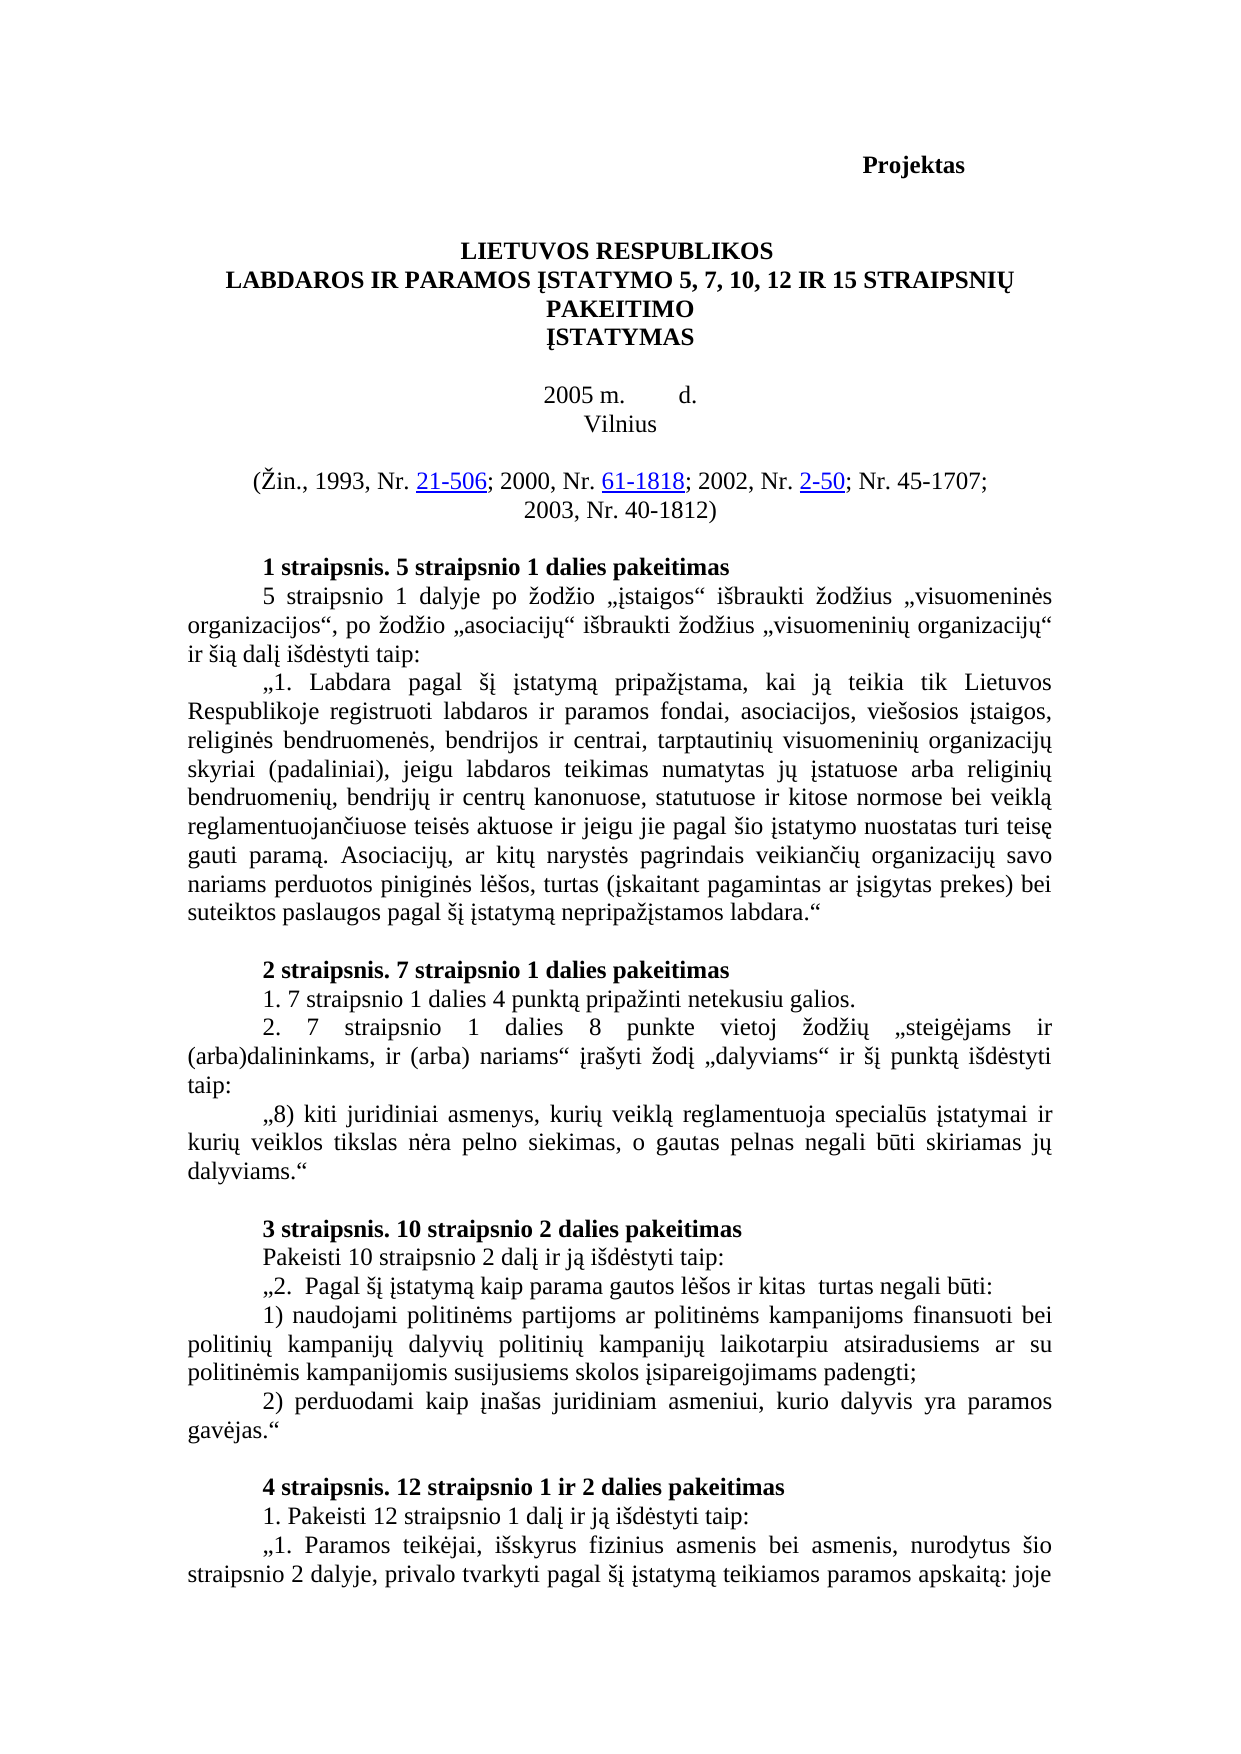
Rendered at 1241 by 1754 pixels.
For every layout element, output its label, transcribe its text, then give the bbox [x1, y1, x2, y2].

text „2. Pagal šį įstatymą kaip parama gautos lėšos ir kitas turtas negali būti: [187, 1271, 1053, 1300]
text 2005 m. d. [187, 380, 1053, 409]
text 1. 7 straipsnio 1 dalies 4 punktą pripažinti netekusiu galios. [187, 984, 1053, 1012]
text „8) kiti juridiniai asmenys, kurių veiklą reglamentuoja specialūs įstatymai ir kurių veiklos tikslas nėra pelno siekimas, o gautas pelnas negali būti skiriamas jų dalyviams.“ [187, 1099, 1053, 1185]
text Lietuvos Respublikos [187, 236, 1053, 265]
text įstatymas [187, 322, 1053, 351]
text 3 straipsnis. 10 straipsnio 2 dalies pakeitimas [187, 1214, 1053, 1242]
text „1. Labdara pagal šį įstatymą pripažįstama, kai ją teikia tik Lietuvos Respublikoje registruoti labdaros ir paramos fondai, asociacijos, viešosios įstaigos, religinės bendruomenės, bendrijos ir centrai, tarptautinių visuomeninių organizacijų skyriai (padaliniai), jeigu labdaros teikimas numatytas jų įstatuose arba religinių bendruomenių, bendrijų ir centrų kanonuose, statutuose ir kitose normose bei veiklą reglamentuojančiuose teisės aktuose ir jeigu jie pagal šio įstatymo nuostatas turi teisę gauti paramą. Asociacijų, ar kitų narystės pagrindais veikiančių organizacijų savo nariams perduotos piniginės lėšos, turtas (įskaitant pagamintas ar įsigytas prekes) bei suteiktos paslaugos pagal šį įstatymą nepripažįstamos labdara.“ [187, 667, 1053, 926]
text 2) perduodami kaip įnašas juridiniam asmeniui, kurio dalyvis yra paramos gavėjas.“ [187, 1386, 1053, 1444]
text Projektas [727, 150, 1053, 179]
text Vilnius [187, 409, 1053, 437]
text 2 straipsnis. 7 straipsnio 1 dalies pakeitimas [187, 955, 1053, 984]
text „1. Paramos teikėjai, išskyrus fizinius asmenis bei asmenis, nurodytus šio straipsnio 2 dalyje, privalo tvarkyti pagal šį įstatymą teikiamos paramos apskaitą: joje [187, 1530, 1053, 1587]
text 1 straipsnis. 5 straipsnio 1 dalies pakeitimas [187, 552, 1053, 581]
text 1. Pakeisti 12 straipsnio 1 dalį ir ją išdėstyti taip: [187, 1501, 1053, 1530]
text labdaros ir paramos įstatymo 5, 7, 10, 12 ir 15 straipsnių pakeitimo [187, 265, 1053, 322]
text Pakeisti 10 straipsnio 2 dalį ir ją išdėstyti taip: [187, 1242, 1053, 1271]
text 5 straipsnio 1 dalyje po žodžio „įstaigos“ išbraukti žodžius „visuomeninės organizacijos“, po žodžio „asociacijų“ išbraukti žodžius „visuomeninių organizacijų“ ir šią dalį išdėstyti taip: [187, 581, 1053, 667]
text 2003, Nr. 40-1812) [187, 495, 1053, 524]
text 2. 7 straipsnio 1 dalies 8 punkte vietoj žodžių „steigėjams ir (arba)dalininkams, ir (arba) nariams“ įrašyti žodį „dalyviams“ ir šį punktą išdėstyti taip: [187, 1012, 1053, 1099]
text 1) naudojami politinėms partijoms ar politinėms kampanijoms finansuoti bei politinių kampanijų dalyvių politinių kampanijų laikotarpiu atsiradusiems ar su politinėmis kampanijomis susijusiems skolos įsipareigojimams padengti; [187, 1300, 1053, 1386]
text 4 straipsnis. 12 straipsnio 1 ir 2 dalies pakeitimas [187, 1472, 1053, 1501]
text (Žin., 1993, Nr. 21-506; 2000, Nr. 61-1818; 2002, Nr. 2-50; Nr. 45-1707; [187, 466, 1053, 495]
